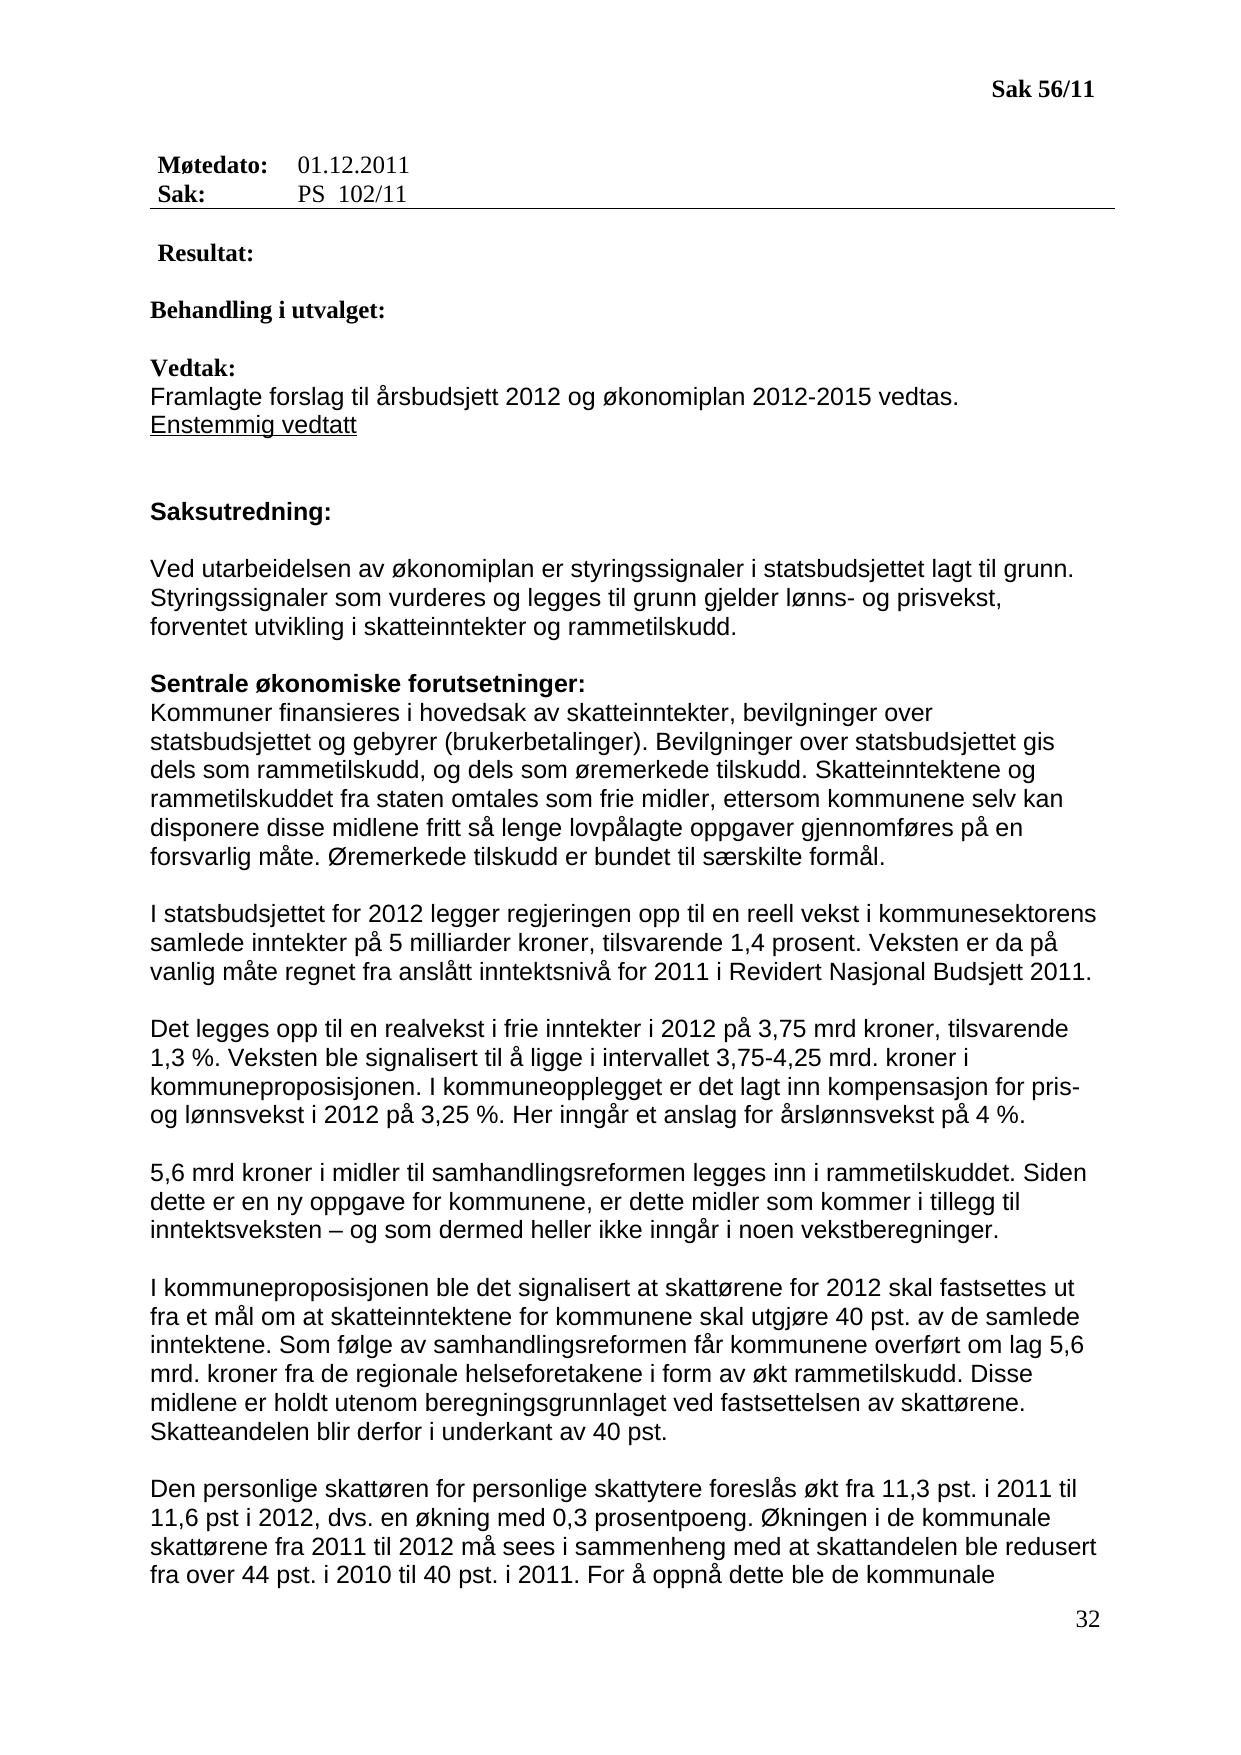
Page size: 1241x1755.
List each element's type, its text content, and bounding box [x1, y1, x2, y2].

table_cell PS 102/11 [290, 179, 1115, 207]
table_cell [150, 209, 290, 238]
text Den personlige skattøren for personlige skattytere foreslås økt fra 11,3 pst. i 2011 til 11,6 pst i 2012, dvs. en økning med 0,3 prosentpoeng. Økningen i de kommunale skattørene fra 2011 til 2012 må sees i sammenheng med at skattandelen ble redusert fra over 44 pst. i 2010 til 40 pst. i 2011. For å oppnå dette ble de kommunale [150, 1474, 1100, 1589]
table_cell [290, 238, 1115, 267]
text Ved utarbeidelsen av økonomiplan er styringssignaler i statsbudsjettet lagt til grunn. Styringssignaler som vurderes og legges til grunn gjelder lønns- og prisvekst, forventet utvikling i skatteinntekter og rammetilskudd. [150, 554, 1100, 640]
text Enstemmig vedtatt [150, 410, 1100, 439]
text Det legges opp til en realvekst i frie inntekter i 2012 på 3,75 mrd kroner, tilsvarende 1,3 %. Veksten ble signalisert til å ligge i intervallet 3,75-4,25 mrd. kroner i kommuneproposisjonen. I kommuneopplegget er det lagt inn kompensasjon for pris- og lønnsvekst i 2012 på 3,25 %. Her inngår et anslag for årslønnsvekst på 4 %. [150, 1014, 1100, 1129]
text Behandling i utvalget: [150, 295, 1100, 324]
text Sentrale økonomiske forutsetninger: [150, 669, 1100, 698]
text Framlagte forslag til årsbudsjett 2012 og økonomiplan 2012-2015 vedtas. [150, 382, 1100, 410]
text I kommuneproposisjonen ble det signalisert at skattørene for 2012 skal fastsettes ut fra et mål om at skatteinntektene for kommunene skal utgjøre 40 pst. av de samlede inntektene. Som følge av samhandlingsreformen får kommunene overført om lag 5,6 mrd. kroner fra de regionale helseforetakene i form av økt rammetilskudd. Disse midlene er holdt utenom beregningsgrunnlaget ved fastsettelsen av skattørene. Skatteandelen blir derfor i underkant av 40 pst. [150, 1273, 1100, 1445]
text Vedtak: [150, 353, 1100, 382]
table_cell [290, 209, 1115, 238]
text Saksutredning: [150, 497, 1100, 525]
text 5,6 mrd kroner i midler til samhandlingsreformen legges inn i rammetilskuddet. Siden dette er en ny oppgave for kommunene, er dette midler som kommer i tillegg til inntektsveksten – og som dermed heller ikke inngår i noen vekstberegninger. [150, 1158, 1100, 1244]
text Kommuner finansieres i hovedsak av skatteinntekter, bevilgninger over statsbudsjettet og gebyrer (brukerbetalinger). Bevilgninger over statsbudsjettet gis dels som rammetilskudd, og dels som øremerkede tilskudd. Skatteinntektene og rammetilskuddet fra staten omtales som frie midler, ettersom kommunene selv kan disponere disse midlene fritt så lenge lovpålagte oppgaver gjennomføres på en forsvarlig måte. Øremerkede tilskudd er bundet til særskilte formål. [150, 698, 1100, 870]
table_cell Møtedato: [150, 150, 290, 179]
table_cell 01.12.2011 [290, 150, 1115, 179]
text I statsbudsjettet for 2012 legger regjeringen opp til en reell vekst i kommunesektorens samlede inntekter på 5 milliarder kroner, tilsvarende 1,4 prosent. Veksten er da på vanlig måte regnet fra anslått inntektsnivå for 2011 i Revidert Nasjonal Budsjett 2011. [150, 899, 1100, 985]
table_cell Resultat: [150, 238, 290, 267]
table_cell Sak: [150, 179, 290, 207]
